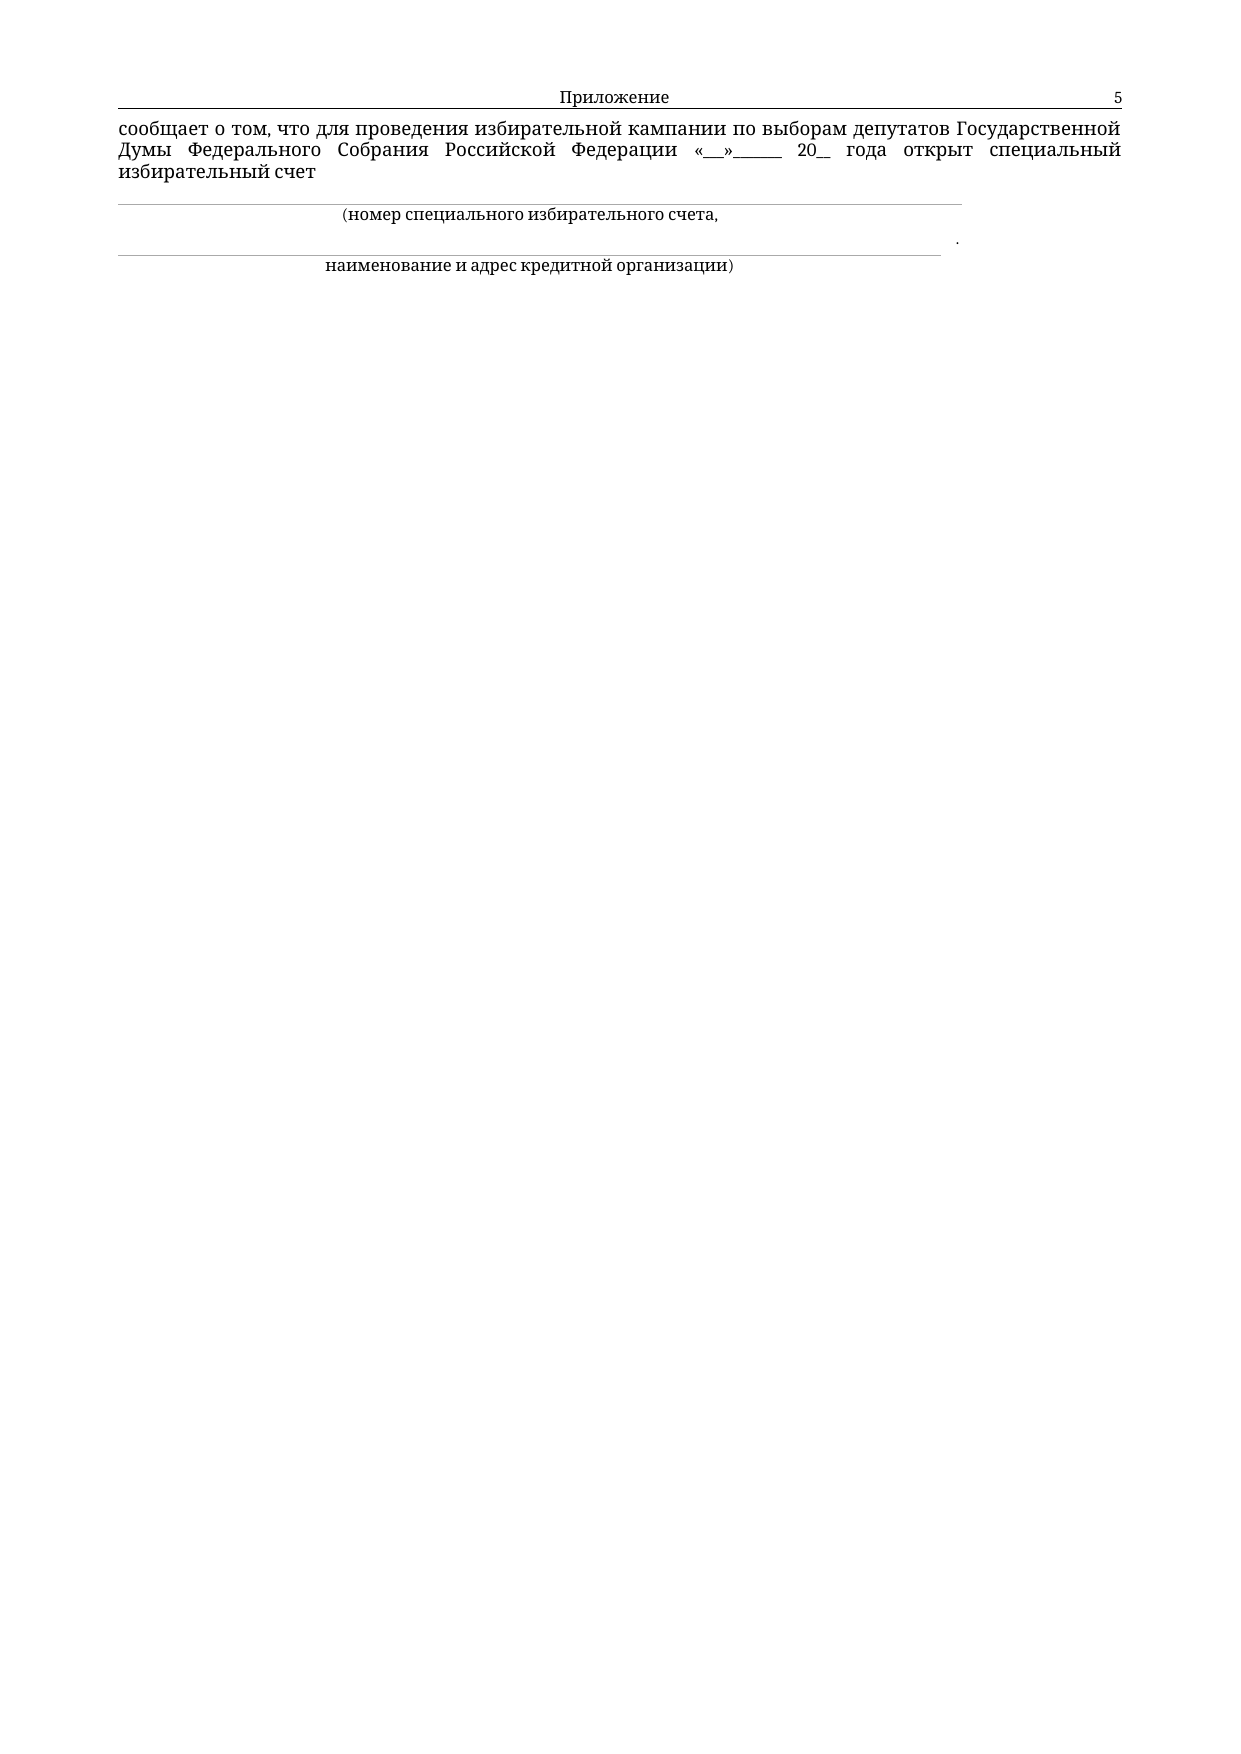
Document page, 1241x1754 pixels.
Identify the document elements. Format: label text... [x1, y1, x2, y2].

text сообщает о том, что для проведения избирательной кампании по выборам депутатов Государственной Думы Федерального Собрания Российской Федерации «___»_______ 20__ года открыт специальный избирательный счет [118, 118, 1122, 183]
table_cell [118, 228, 941, 255]
table_cell [941, 205, 962, 228]
table_cell наименование и адрес кредитной организации) [118, 256, 941, 260]
table_header [118, 187, 941, 204]
table_cell . [941, 228, 962, 255]
table_cell (номер специального избирательного счета, [118, 205, 941, 228]
table_cell [941, 255, 962, 260]
table_header [941, 187, 962, 204]
